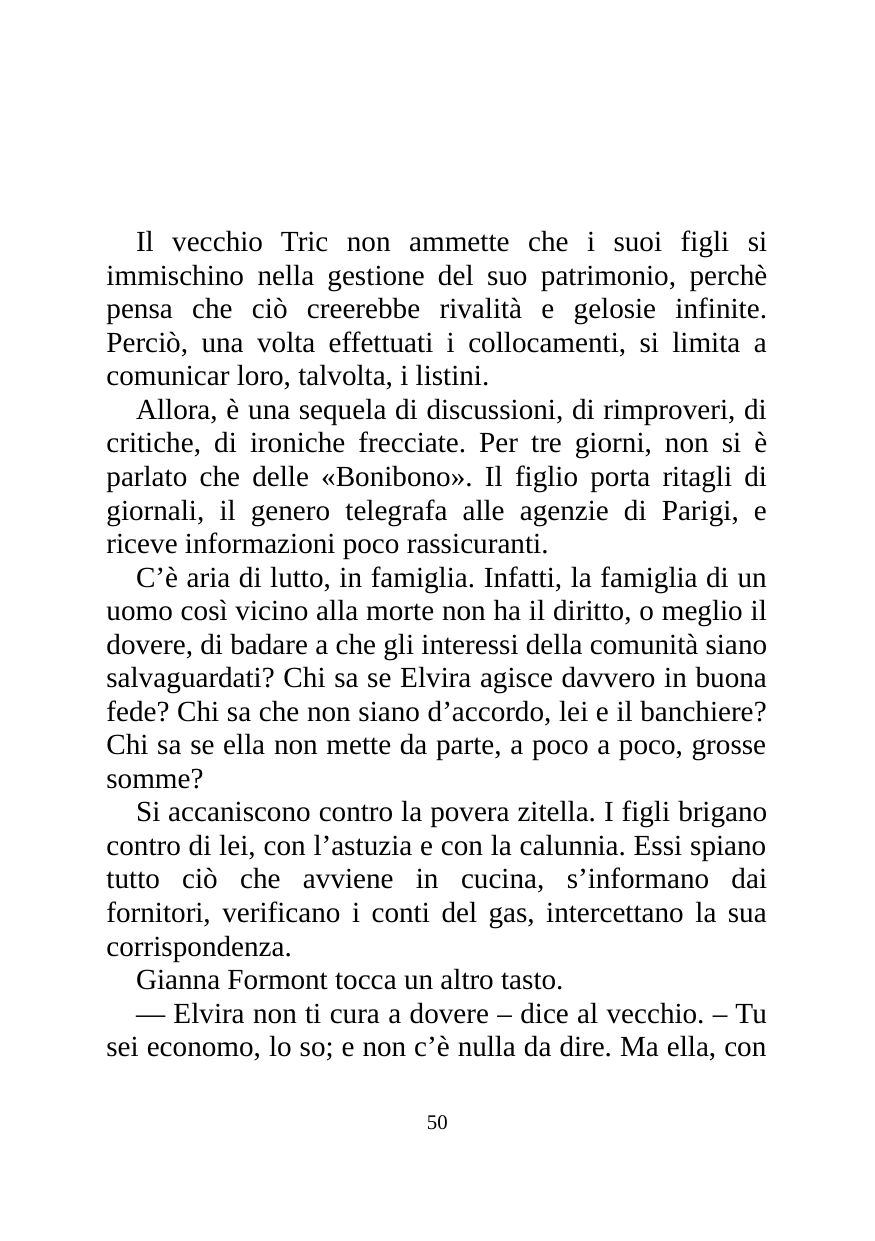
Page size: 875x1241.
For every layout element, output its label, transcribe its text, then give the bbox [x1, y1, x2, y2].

text Allora, è una sequela di discussioni, di rimproveri, di critiche, di ironiche frecciate. Per tre giorni, non si è parlato che delle «Bonibono». Il figlio porta ritagli di giornali, il genero telegrafa alle agenzie di Parigi, e riceve informazioni poco rassicuranti. [106, 392, 768, 560]
text Il vecchio Tric non ammette che i suoi figli si immischino nella gestione del suo patrimonio, perchè pensa che ciò creerebbe rivalità e gelosie infinite. Perciò, una volta effettuati i collocamenti, si limita a comunicar loro, talvolta, i listini. [106, 224, 768, 392]
text Si accaniscono contro la povera zitella. I figli brigano contro di lei, con l’astuzia e con la calunnia. Essi spiano tutto ciò che avviene in cucina, s’informano dai fornitori, verificano i conti del gas, intercettano la sua corrispondenza. [106, 794, 768, 962]
text Gianna Formont tocca un altro tasto. [106, 962, 768, 996]
text C’è aria di lutto, in famiglia. Infatti, la famiglia di un uomo così vicino alla morte non ha il diritto, o meglio il dovere, di badare a che gli interessi della comunità siano salvaguardati? Chi sa se Elvira agisce davvero in buona fede? Chi sa che non siano d’accordo, lei e il banchiere? Chi sa se ella non mette da parte, a poco a poco, grosse somme? [106, 560, 768, 794]
text — Elvira non ti cura a dovere – dice al vecchio. – Tu sei economo, lo so; e non c’è nulla da dire. Ma ella, con [106, 996, 768, 1063]
